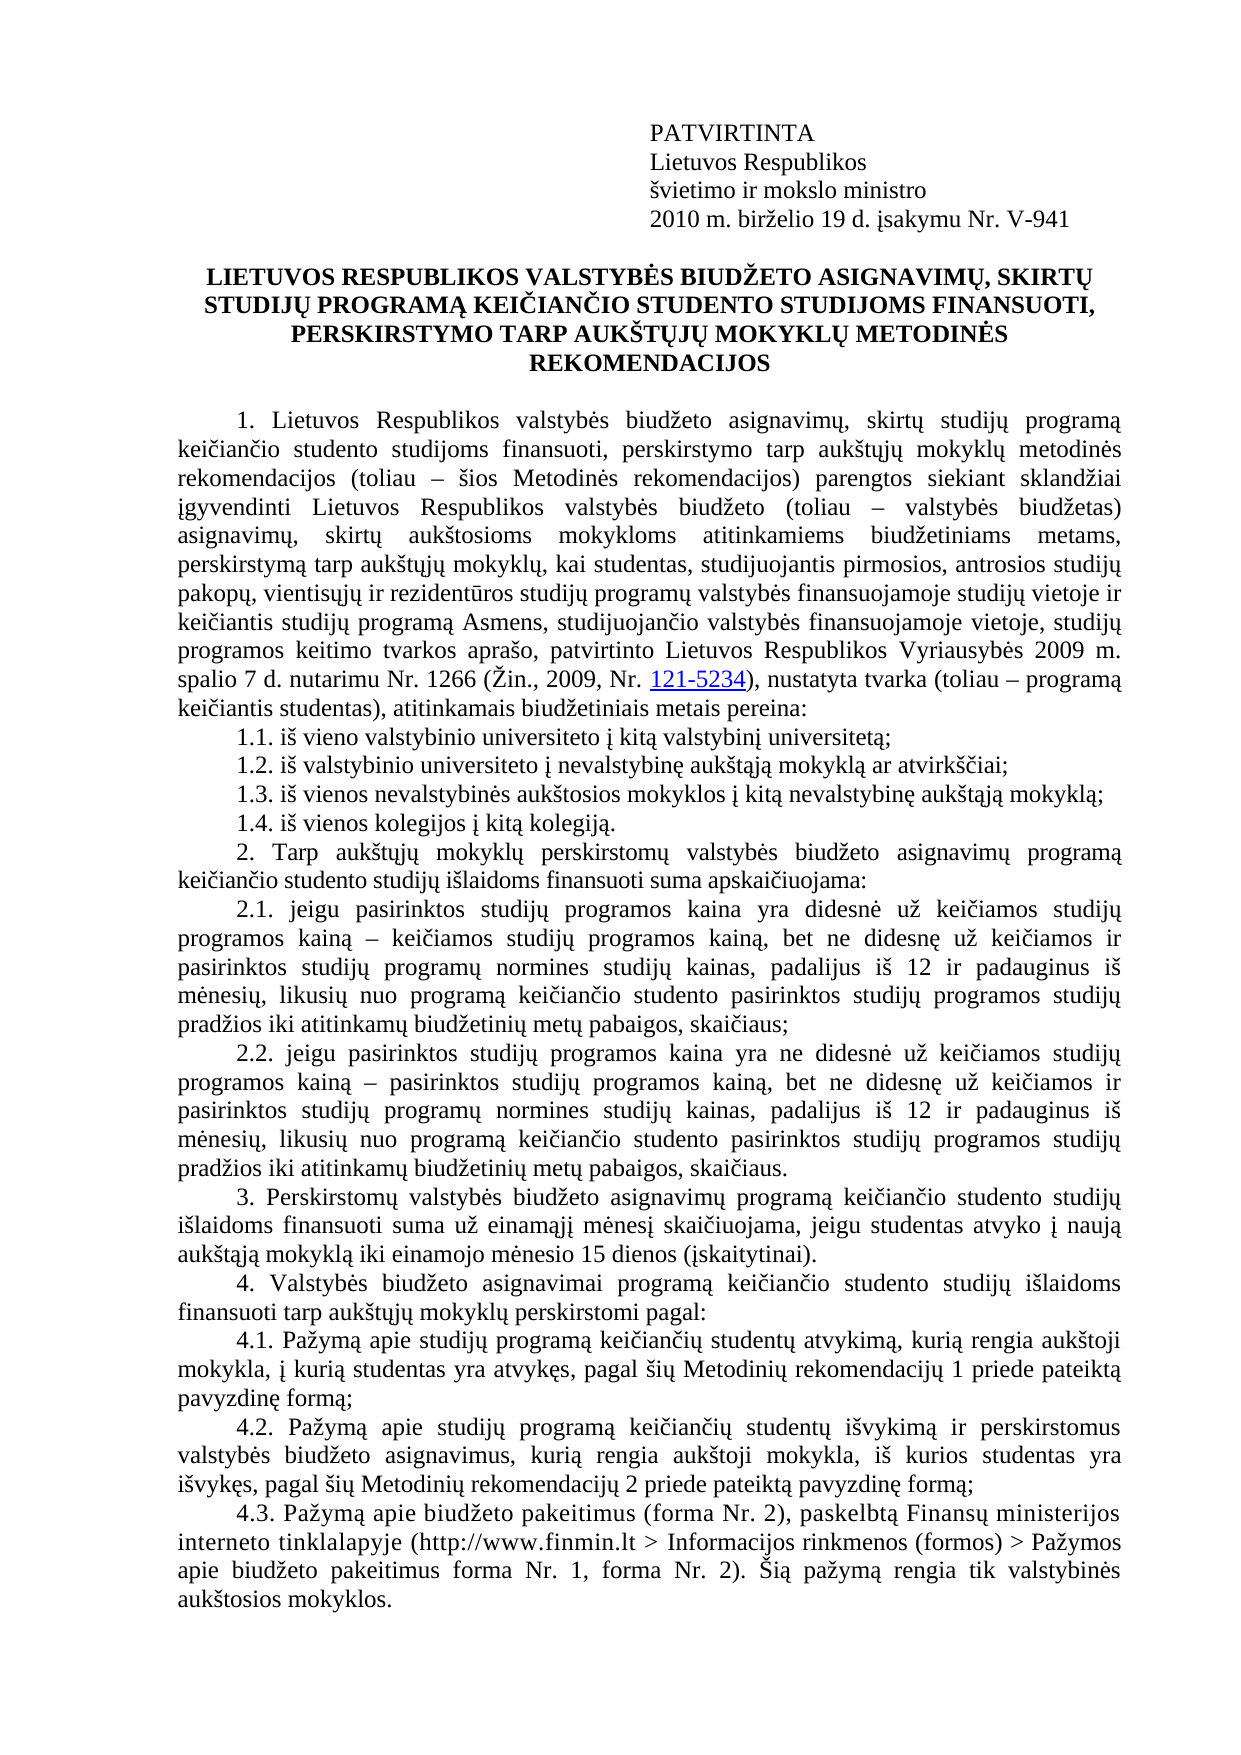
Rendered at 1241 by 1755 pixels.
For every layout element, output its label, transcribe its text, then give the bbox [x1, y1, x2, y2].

text 2.2. jeigu pasirinktos studijų programos kaina yra ne didesnė už keičiamos studijų programos kainą – pasirinktos studijų programos kainą, bet ne didesnę už keičiamos ir pasirinktos studijų programų normines studijų kainas, padalijus iš 12 ir padauginus iš mėnesių, likusių nuo programą keičiančio studento pasirinktos studijų programos studijų pradžios iki atitinkamų biudžetinių metų pabaigos, skaičiaus. [177, 1038, 1122, 1182]
text 3. Perskirstomų valstybės biudžeto asignavimų programą keičiančio studento studijų išlaidoms finansuoti suma už einamąjį mėnesį skaičiuojama, jeigu studentas atvyko į naują aukštąją mokyklą iki einamojo mėnesio 15 dienos (įskaitytinai). [177, 1182, 1122, 1268]
text 2010 m. birželio 19 d. įsakymu Nr. V-941 [649, 204, 1122, 233]
text 1.4. iš vienos kolegijos į kitą kolegiją. [177, 808, 1122, 837]
text 4. Valstybės biudžeto asignavimai programą keičiančio studento studijų išlaidoms finansuoti tarp aukštųjų mokyklų perskirstomi pagal: [177, 1268, 1122, 1326]
text PATVIRTINTA [649, 118, 1122, 147]
text 1. Lietuvos Respublikos valstybės biudžeto asignavimų, skirtų studijų programą keičiančio studento studijoms finansuoti, perskirstymo tarp aukštųjų mokyklų metodinės rekomendacijos (toliau – šios Metodinės rekomendacijos) parengtos siekiant sklandžiai įgyvendinti Lietuvos Respublikos valstybės biudžeto (toliau – valstybės biudžetas) asignavimų, skirtų aukštosioms mokykloms atitinkamiems biudžetiniams metams, perskirstymą tarp aukštųjų mokyklų, kai studentas, studijuojantis pirmosios, antrosios studijų pakopų, vientisųjų ir rezidentūros studijų programų valstybės finansuojamoje studijų vietoje ir keičiantis studijų programą Asmens, studijuojančio valstybės finansuojamoje vietoje, studijų programos keitimo tvarkos aprašo, patvirtinto Lietuvos Respublikos Vyriausybės 2009 m. spalio 7 d. nutarimu Nr. 1266 (Žin., 2009, Nr. 121-5234), nustatyta tvarka (toliau – programą keičiantis studentas), atitinkamais biudžetiniais metais pereina: [177, 406, 1122, 722]
text 4.2. Pažymą apie studijų programą keičiančių studentų išvykimą ir perskirstomus valstybės biudžeto asignavimus, kurią rengia aukštoji mokykla, iš kurios studentas yra išvykęs, pagal šių Metodinių rekomendacijų 2 priede pateiktą pavyzdinę formą; [177, 1412, 1122, 1498]
text LIETUVOS RESPUBLIKOS VALSTYBĖS BIUDŽETO ASIGNAVIMŲ, SKIRTŲ STUDIJŲ PROGRAMĄ KEIČIANČIO STUDENTO STUDIJOMS FINANSUOTI, PERSKIRSTYMO TARP AUKŠTŲJŲ MOKYKLŲ METODINĖS REKOMENDACIJOS [177, 262, 1122, 377]
text 4.3. Pažymą apie biudžeto pakeitimus (forma Nr. 2), paskelbtą Finansų ministerijos interneto tinklalapyje (http://www.finmin.lt > Informacijos rinkmenos (formos) > Pažymos apie biudžeto pakeitimus forma Nr. 1, forma Nr. 2). Šią pažymą rengia tik valstybinės aukštosios mokyklos. [177, 1498, 1122, 1613]
text 1.1. iš vieno valstybinio universiteto į kitą valstybinį universitetą; [177, 722, 1122, 751]
text švietimo ir mokslo ministro [649, 176, 1122, 204]
text 4.1. Pažymą apie studijų programą keičiančių studentų atvykimą, kurią rengia aukštoji mokykla, į kurią studentas yra atvykęs, pagal šių Metodinių rekomendacijų 1 priede pateiktą pavyzdinę formą; [177, 1326, 1122, 1412]
text 1.2. iš valstybinio universiteto į nevalstybinę aukštąją mokyklą ar atvirkščiai; [177, 751, 1122, 779]
text 1.3. iš vienos nevalstybinės aukštosios mokyklos į kitą nevalstybinę aukštąją mokyklą; [177, 779, 1122, 808]
text Lietuvos Respublikos [649, 147, 1122, 176]
text 2.1. jeigu pasirinktos studijų programos kaina yra didesnė už keičiamos studijų programos kainą – keičiamos studijų programos kainą, bet ne didesnę už keičiamos ir pasirinktos studijų programų normines studijų kainas, padalijus iš 12 ir padauginus iš mėnesių, likusių nuo programą keičiančio studento pasirinktos studijų programos studijų pradžios iki atitinkamų biudžetinių metų pabaigos, skaičiaus; [177, 894, 1122, 1038]
text 2. Tarp aukštųjų mokyklų perskirstomų valstybės biudžeto asignavimų programą keičiančio studento studijų išlaidoms finansuoti suma apskaičiuojama: [177, 837, 1122, 894]
